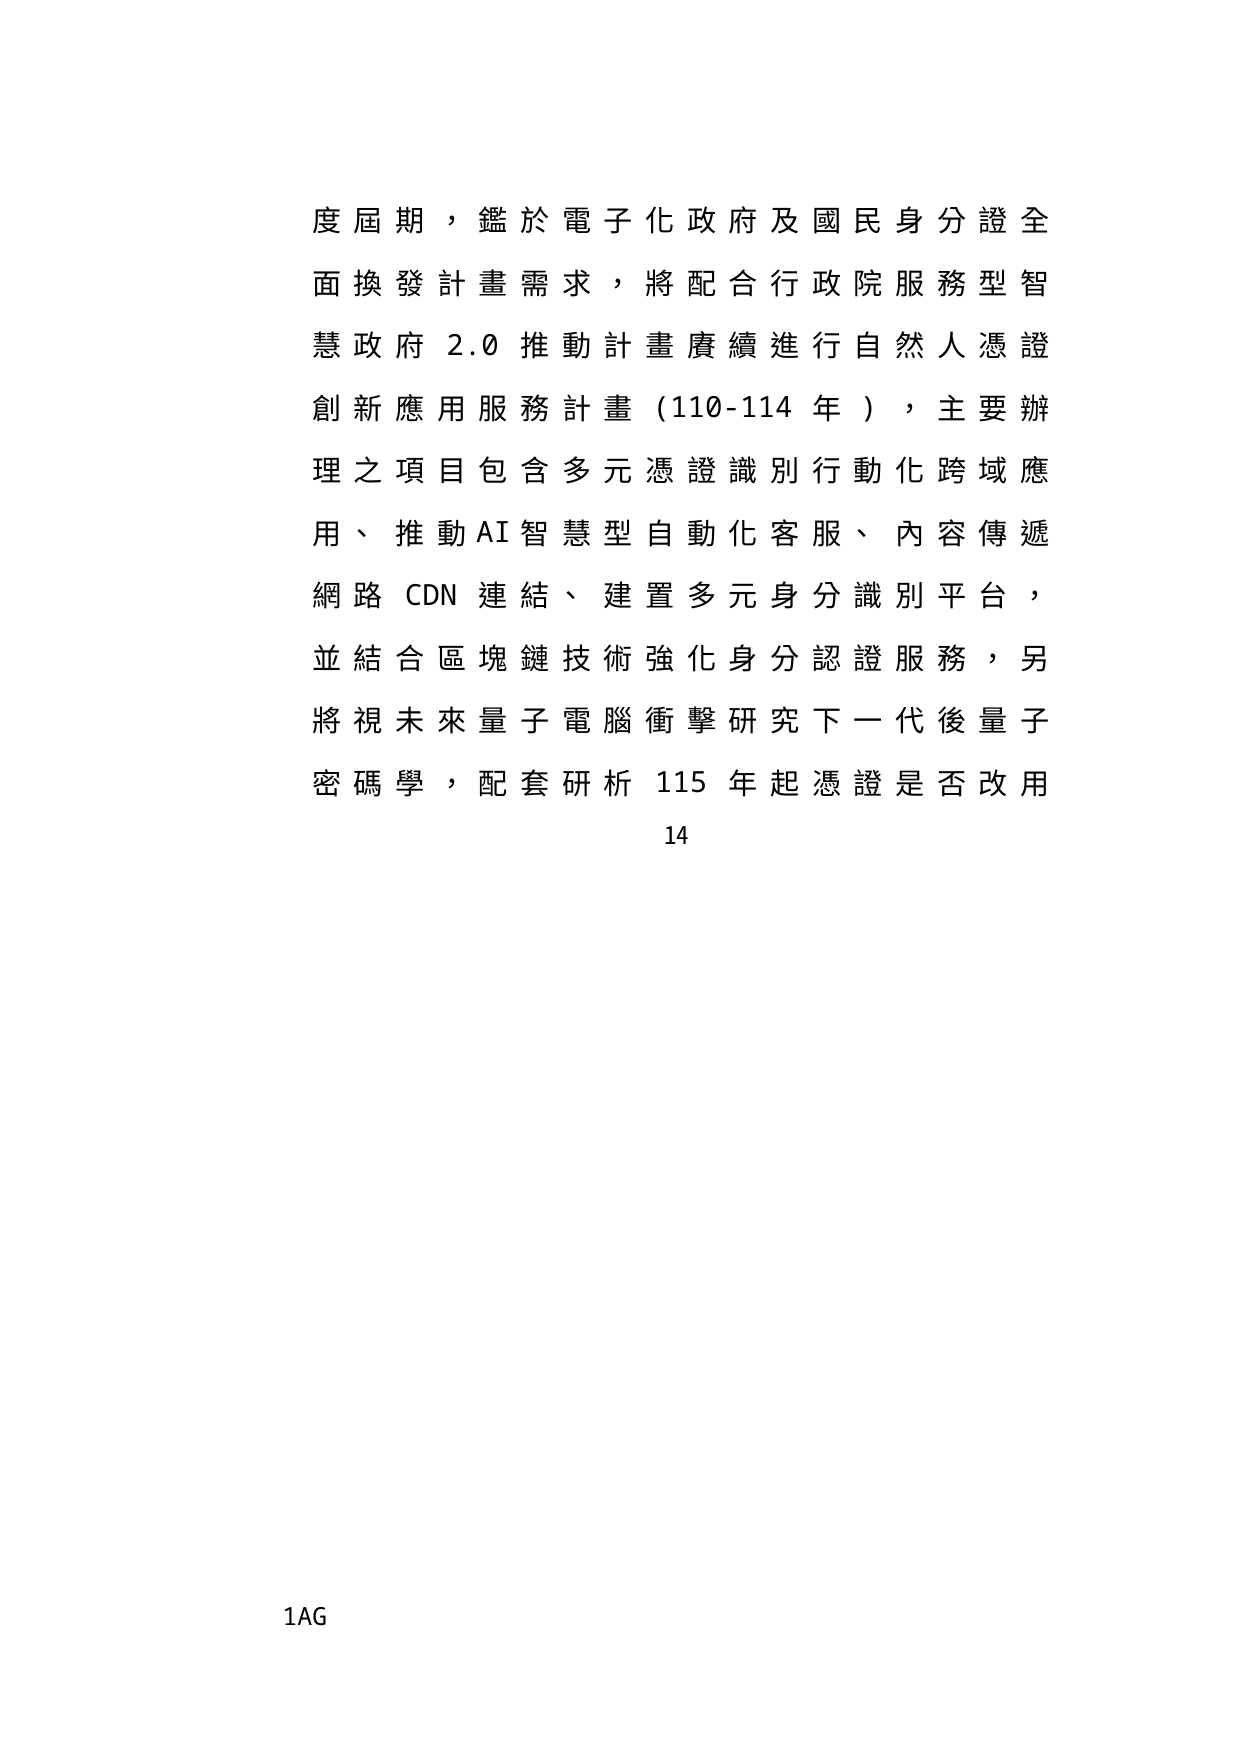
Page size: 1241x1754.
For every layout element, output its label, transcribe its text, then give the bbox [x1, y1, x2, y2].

text 度屆期，鑑於電子化政府及國民身分證全面換發計畫需求，將配合行政院服務型智慧政府2.0推動計畫賡續進行自然人憑證創新應用服務計畫(110-114年)，主要辦理之項目包含多元憑證識別行動化跨域應用、推動AI智慧型自動化客服、內容傳遞網路CDN連結、建置多元身分識別平台，並結合區塊鏈技術強化身分認證服務，另將視未來量子電腦衝擊研究下一代後量子密碼學，配套研析115年起憑證是否改用 [269, 177, 1056, 802]
